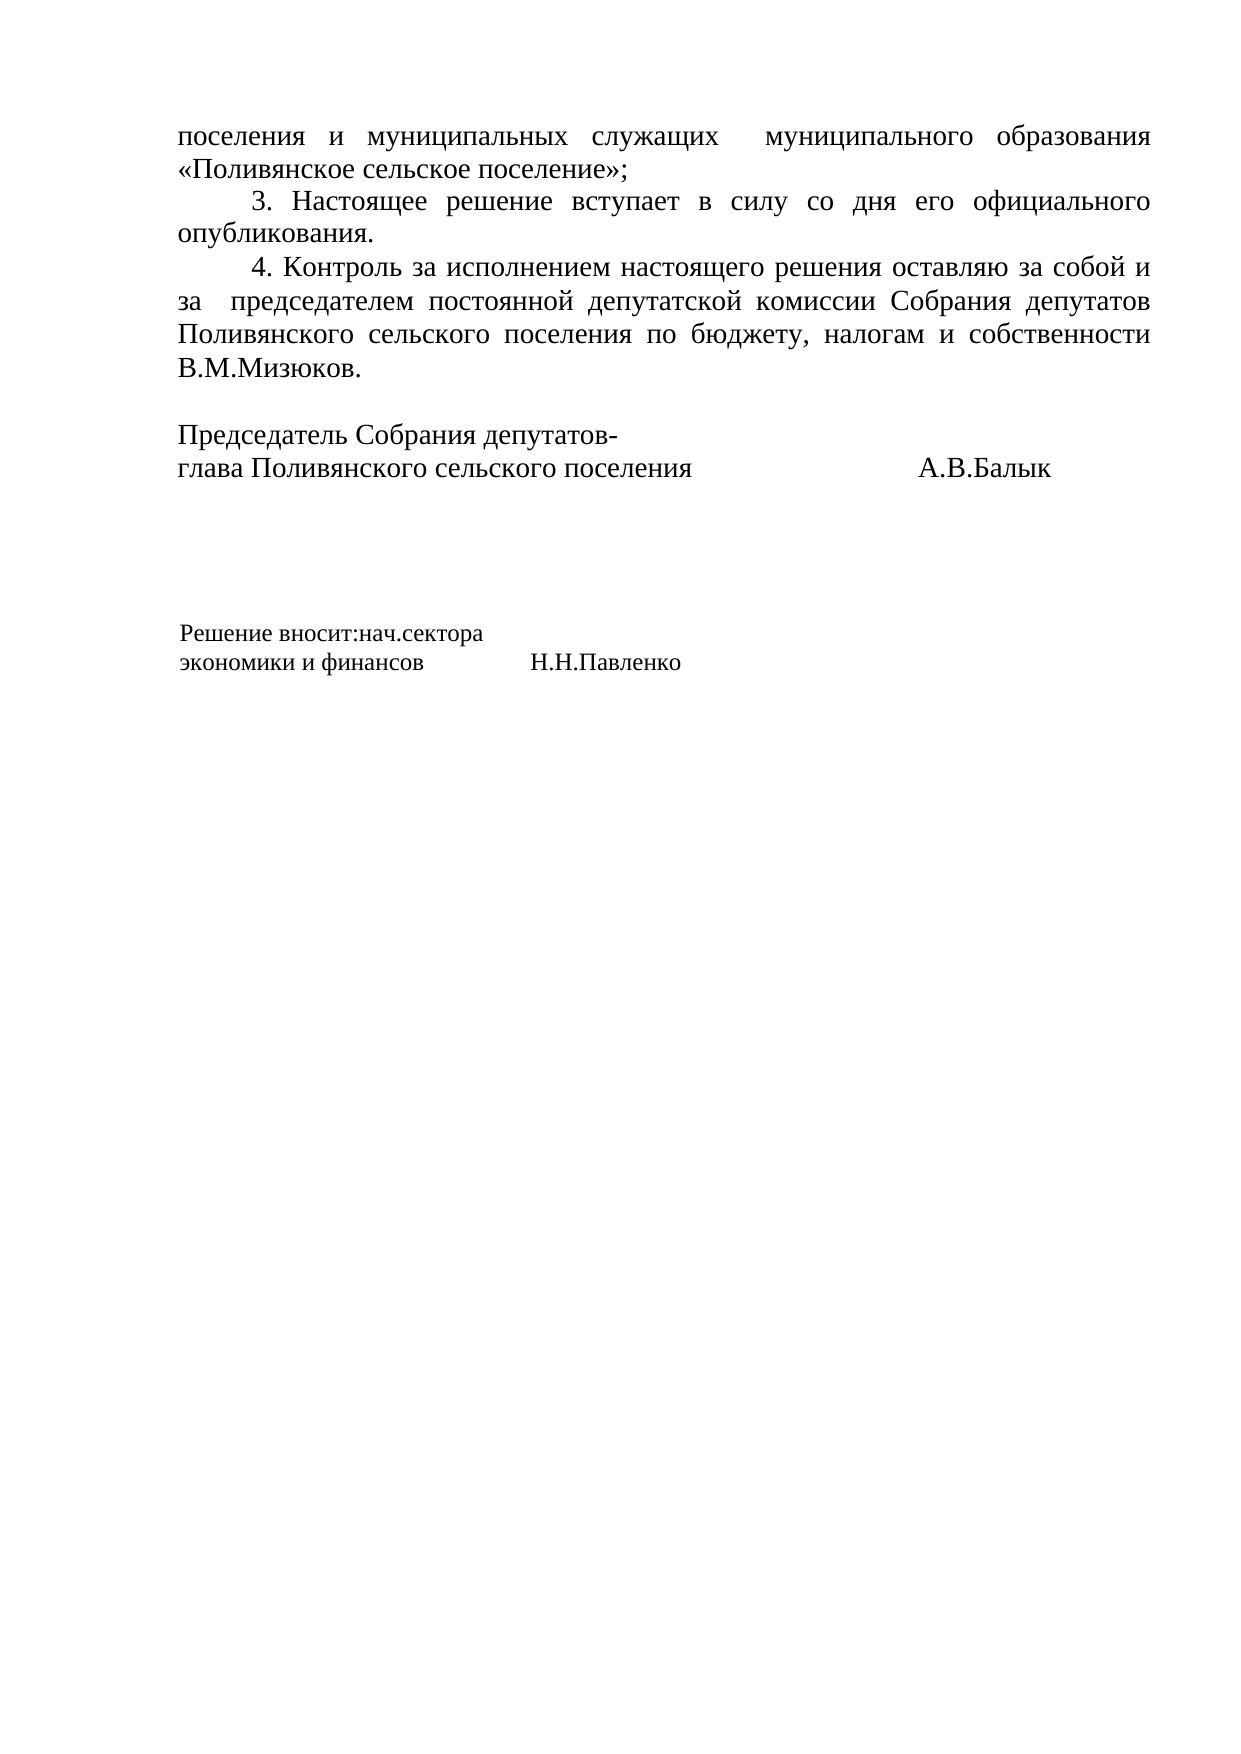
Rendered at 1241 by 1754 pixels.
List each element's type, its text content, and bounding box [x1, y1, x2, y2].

text 4. Контроль за исполнением настоящего решения оставляю за собой и за председателем постоянной депутатской комиссии Собрания депутатов Поливянского сельского поселения по бюджету, налогам и собственности В.М.Мизюков. [177, 249, 1152, 383]
text глава Поливянского сельского поселения А.В.Балык [177, 451, 1149, 518]
text Председатель Собрания депутатов- [177, 417, 1152, 451]
text поселения и муниципальных служащих муниципального образования «Поливянское сельское поселение»; [177, 118, 1152, 184]
text Решение вносит:нач.сектора [179, 618, 1149, 647]
text 3. Настоящее решение вступает в силу со дня его официального опубликования. [177, 184, 1152, 249]
text экономики и финансов Н.Н.Павленко [179, 647, 1149, 676]
